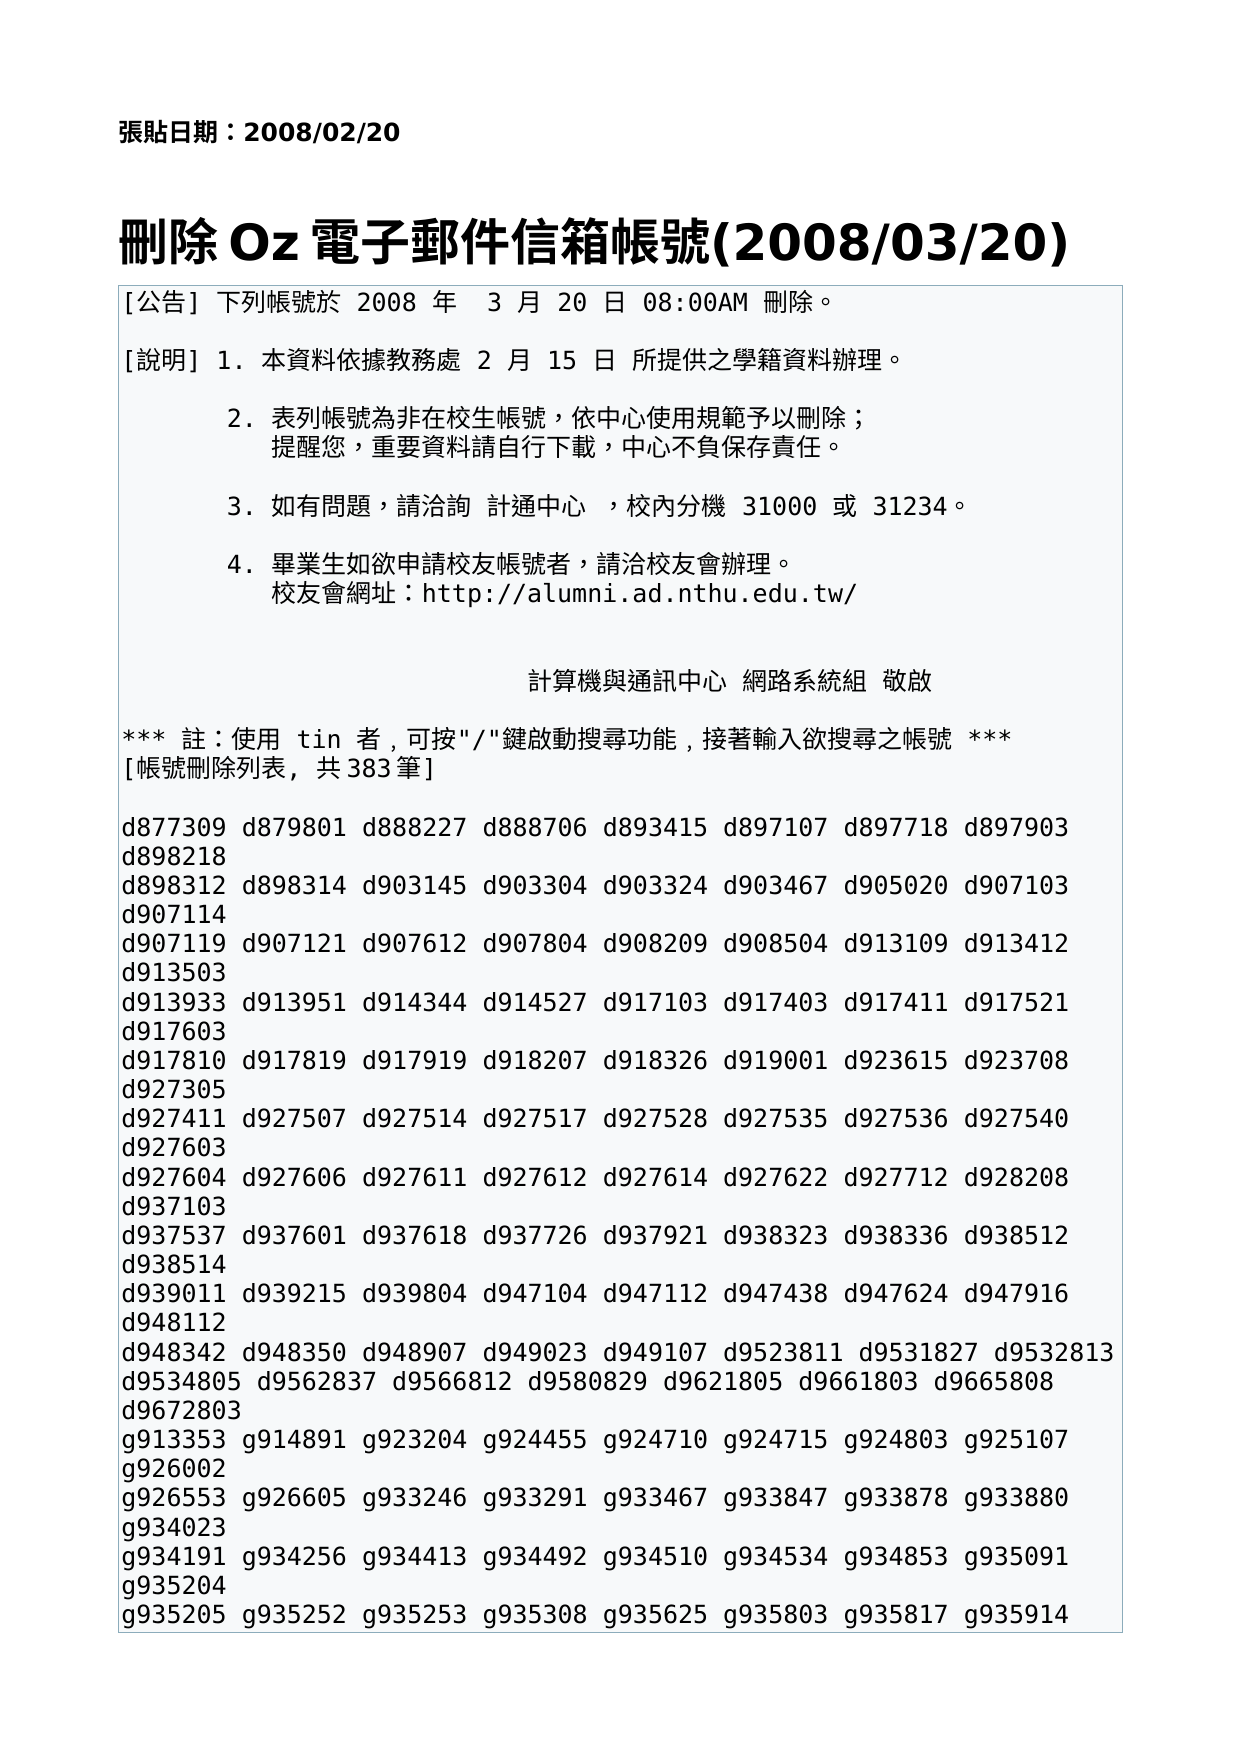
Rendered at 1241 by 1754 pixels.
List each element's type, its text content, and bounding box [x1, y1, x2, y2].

text 張貼日期：2008/02/20 [118, 118, 1122, 176]
subtitle 刪除Oz電子郵件信箱帳號(2008/03/20) [118, 214, 1122, 272]
text [公告] 下列帳號於 2008 年 3 月 20 日 08:00AM 刪除。 [說明] 1. 本資料依據教務處 2 月 15 日 所提供之學籍資料辦理。 2. 表列帳號為非在校生帳號，依中心使用規範予以刪除； 提醒您，重要資料請自行下載，中心不負保存責任。 3. 如有問題，請洽詢 計通中心 ，校內分機 31000 或 31234。 4. 畢業生如欲申請校友帳號者，請洽校友會辦理。 校友會網址：http://alumni.ad.nthu.edu.tw/ 計算機與通訊中心 網路系統組 敬啟 *** 註：使用 tin 者﹐可按"/"鍵啟動搜尋功能﹐接著輸入欲搜尋之帳號 *** [帳號刪除列表, 共383筆] d877309 d879801 d888227 d888706 d893415 d897107 d897718 d897903 d898218 d898312 d898314 d903145 d903304 d903324 d903467 d905020 d907103 d907114 d907119 d907121 d907612 d907804 d908209 d908504 d913109 d913412 d913503 d913933 d913951 d914344 d914527 d917103 d917403 d917411 d917521 d917603 d917810 d917819 d917919 d918207 d918326 d919001 d923615 d923708 d927305 d927411 d927507 d927514 d927517 d927528 d927535 d927536 d927540 d927603 d927604 d927606 d927611 d927612 d927614 d927622 d927712 d928208 d937103 d937537 d937601 d937618 d937726 d937921 d938323 d938336 d938512 d938514 d939011 d939215 d939804 d947104 d947112 d947438 d947624 d947916 d948112 d948342 d948350 d948907 d949023 d949107 d9523811 d9531827 d9532813 d9534805 d9562837 d9566812 d9580829 d9621805 d9661803 d9665808 d9672803 g913353 g914891 g923204 g924455 g924710 g924715 g924803 g925107 g926002 g926553 g926605 g933246 g933291 g933467 g933847 g933878 g933880 g934023 g934191 g934256 g934413 g934492 g934510 g934534 g934853 g935091 g935204 g935205 g935252 g935253 g935308 g935625 g935803 g935817 g935914 [119, 286, 1122, 1632]
